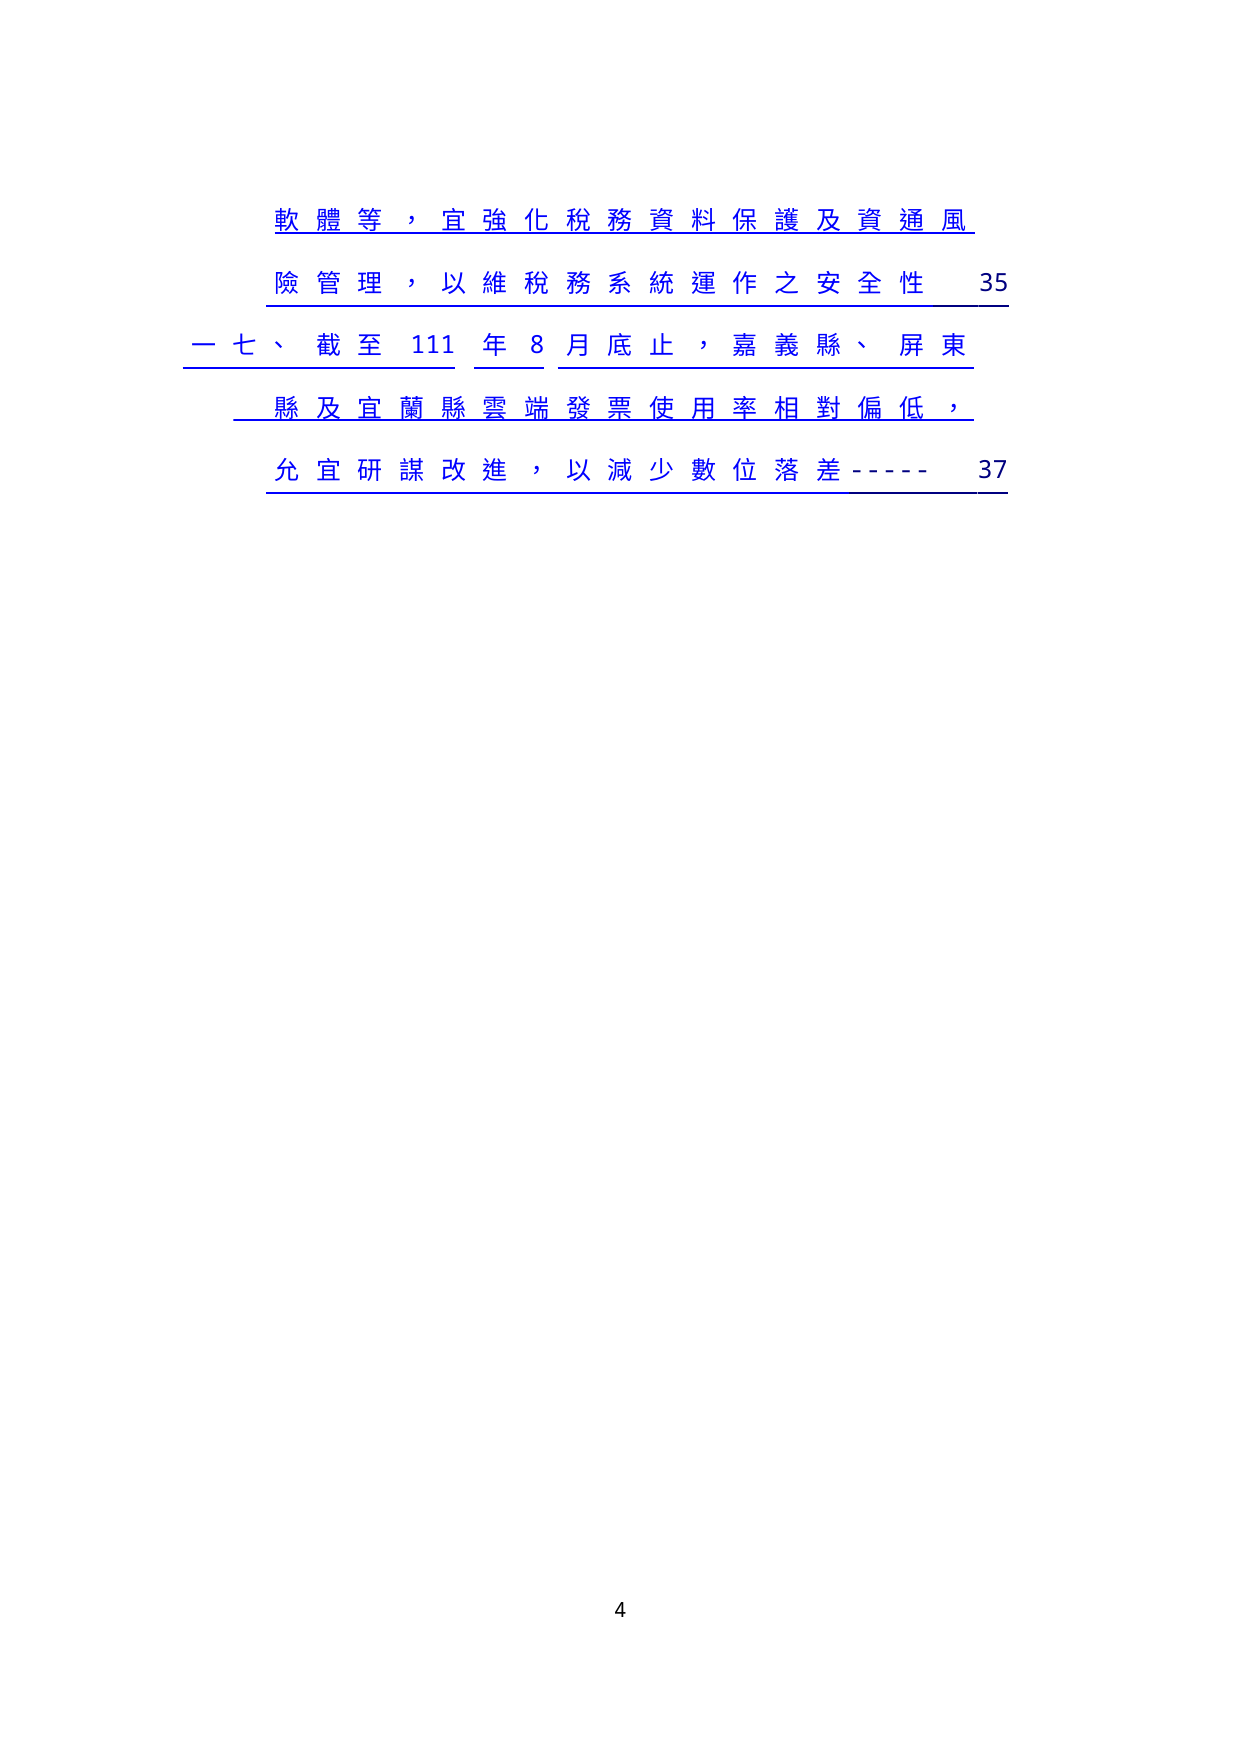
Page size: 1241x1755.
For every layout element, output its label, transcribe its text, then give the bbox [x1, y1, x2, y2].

text 一七、截至111年8月底止，嘉義縣、屏東縣及宜蘭縣雲端發票使用率相對偏低，允宜研謀改進，以減少數位落差 37 [183, 302, 1013, 490]
text 軟體等，宜強化稅務資料保護及資通風險管理，以維稅務系統運作之安全性 35 [183, 177, 1013, 302]
